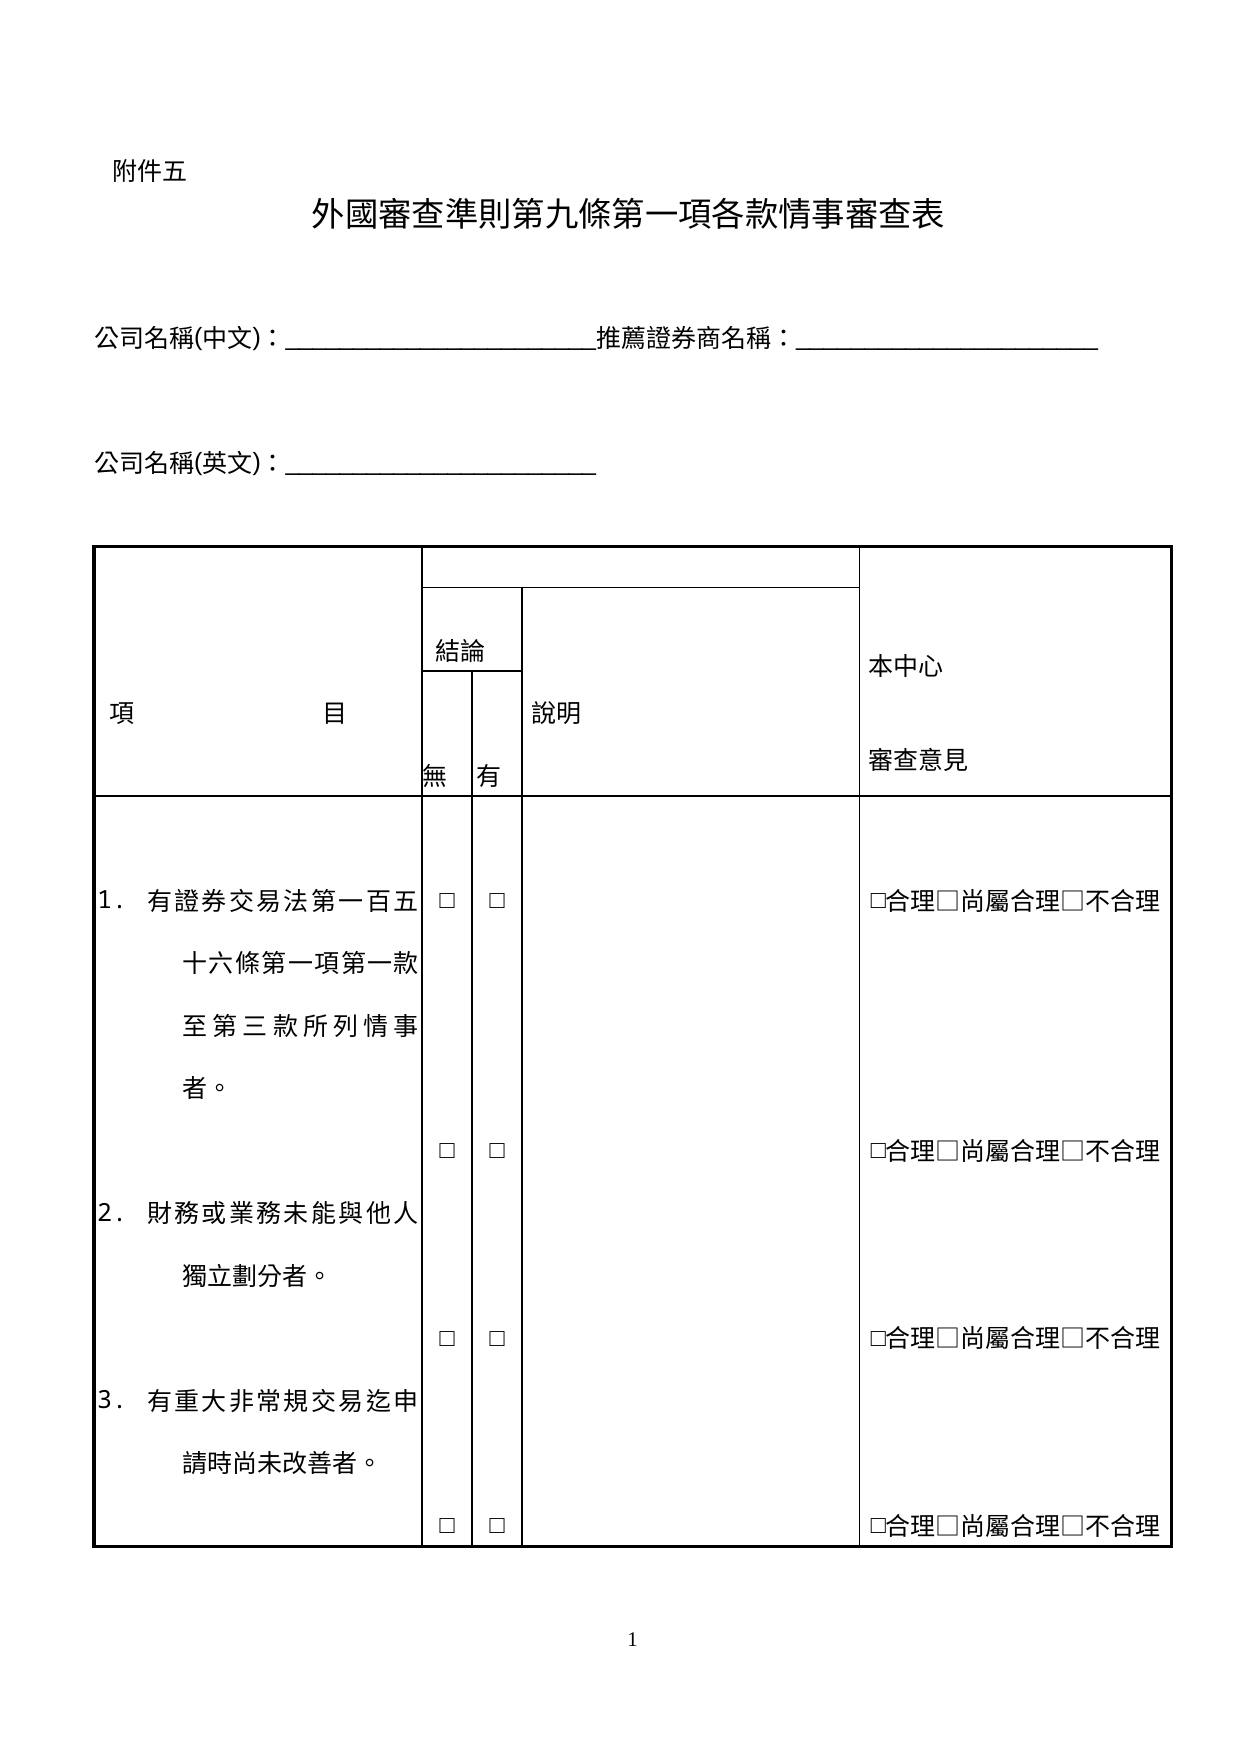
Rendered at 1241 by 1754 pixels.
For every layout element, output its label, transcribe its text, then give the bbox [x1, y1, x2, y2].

table_cell 無 [423, 672, 471, 795]
table_cell 有證券交易法第一百五十六條第一項第一款至第三款所列情事者。 財務或業務未能與他人獨立劃分者。 有重大非常規交易迄申請時尚未改善者。 公司或申請時之董事、總經理或實質負責人於最近三年內，有違反誠信原則之行為者。 申請公司之董事會有無法獨立執行其職務者。 所營事業嚴重衰退者。 其他因事業範圍、性質或特殊情況，本中心認為不宜上櫃者。 [96, 797, 421, 1545]
table_header 項 目 [96, 548, 421, 795]
text 附件五 [113, 151, 213, 188]
text 公司名稱(英文)： [94, 420, 1162, 483]
table_cell 說明 [523, 588, 859, 795]
text 公司名稱(中文)： 推薦證券商名稱： [94, 295, 1162, 358]
table_cell □ □ □ □ [473, 797, 521, 1545]
table_cell □合理□尚屬合理□不合理 □合理□尚屬合理□不合理 □合理□尚屬合理□不合理 □合理□尚屬合理□不合理 [860, 797, 1170, 1545]
table_cell 有 [473, 672, 521, 795]
table_cell 結論 [423, 588, 521, 670]
text 外國審查準則第九條第一項各款情事審查表 [94, 170, 1162, 233]
table_header 推薦證券商評估意見 [423, 548, 859, 587]
table_header 本中心 審查意見 [860, 548, 1170, 795]
table_cell [523, 797, 859, 1545]
table_cell □ □ □ □ [423, 797, 471, 1545]
